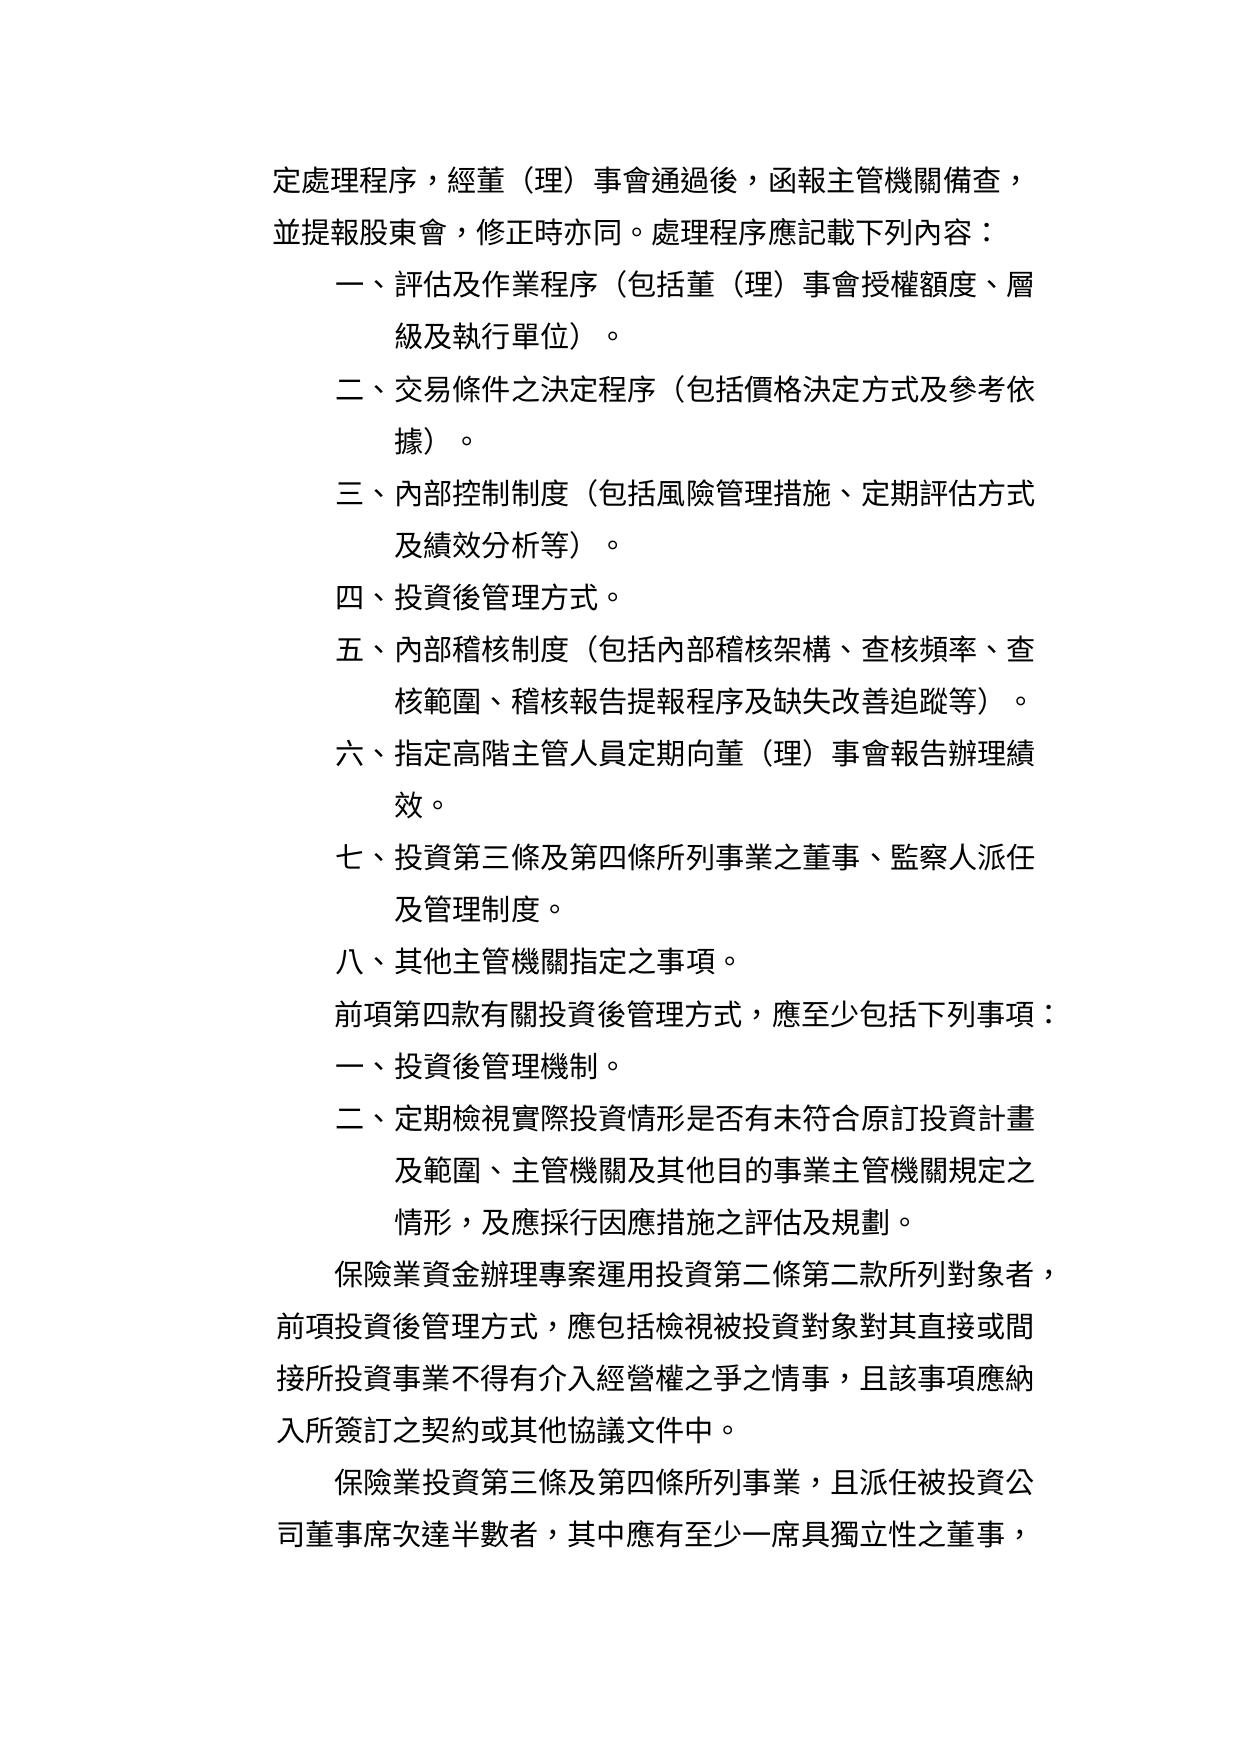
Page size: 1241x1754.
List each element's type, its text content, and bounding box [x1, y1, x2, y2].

text 二、 交易條件之決定程序（包括價格決定方式及參考依據）。 [335, 358, 1053, 462]
text 二、 定期檢視實際投資情形是否有未符合原訂投資計畫及範圍、主管機關及其他目的事業主管機關規定之情形，及應採行因應措施之評估及規劃。 [335, 1087, 1053, 1244]
text 六、 指定高階主管人員定期向董（理）事會報告辦理績效。 [335, 723, 1053, 827]
text 定處理程序，經董（理）事會通過後，函報主管機關備查，並提報股東會，修正時亦同。處理程序應記載下列內容： [187, 150, 1053, 254]
text 五、 內部稽核制度（包括內部稽核架構、查核頻率、查核範圍、稽核報告提報程序及缺失改善追蹤等）。 [335, 619, 1053, 723]
text 保險業資金辦理專案運用投資第二條第二款所列對象者，前項投資後管理方式，應包括檢視被投資對象對其直接或間接所投資事業不得有介入經營權之爭之情事，且該事項應納入所簽訂之契約或其他協議文件中。 [276, 1244, 1053, 1452]
text 七、 投資第三條及第四條所列事業之董事、監察人派任及管理制度。 [335, 827, 1053, 931]
text 前項第四款有關投資後管理方式，應至少包括下列事項： [276, 983, 1053, 1035]
text 八、 其他主管機關指定之事項。 [335, 931, 1053, 983]
text 一、 投資後管理機制。 [335, 1035, 1053, 1087]
text 三、 內部控制制度（包括風險管理措施、定期評估方式及績效分析等）。 [335, 462, 1053, 567]
text 四、 投資後管理方式。 [335, 567, 1053, 619]
text 保險業投資第三條及第四條所列事業，且派任被投資公司董事席次達半數者，其中應有至少一席具獨立性之董事，且該具獨立性之董事應具備被投資事業業務所需之專業知識，於執行業務範圍內應保持獨立性，不得與保險業或其關係企業有直接或間接之利害關係。 [276, 1452, 1053, 1556]
text 一、 評估及作業程序（包括董（理）事會授權額度、層級及執行單位）。 [335, 254, 1053, 358]
